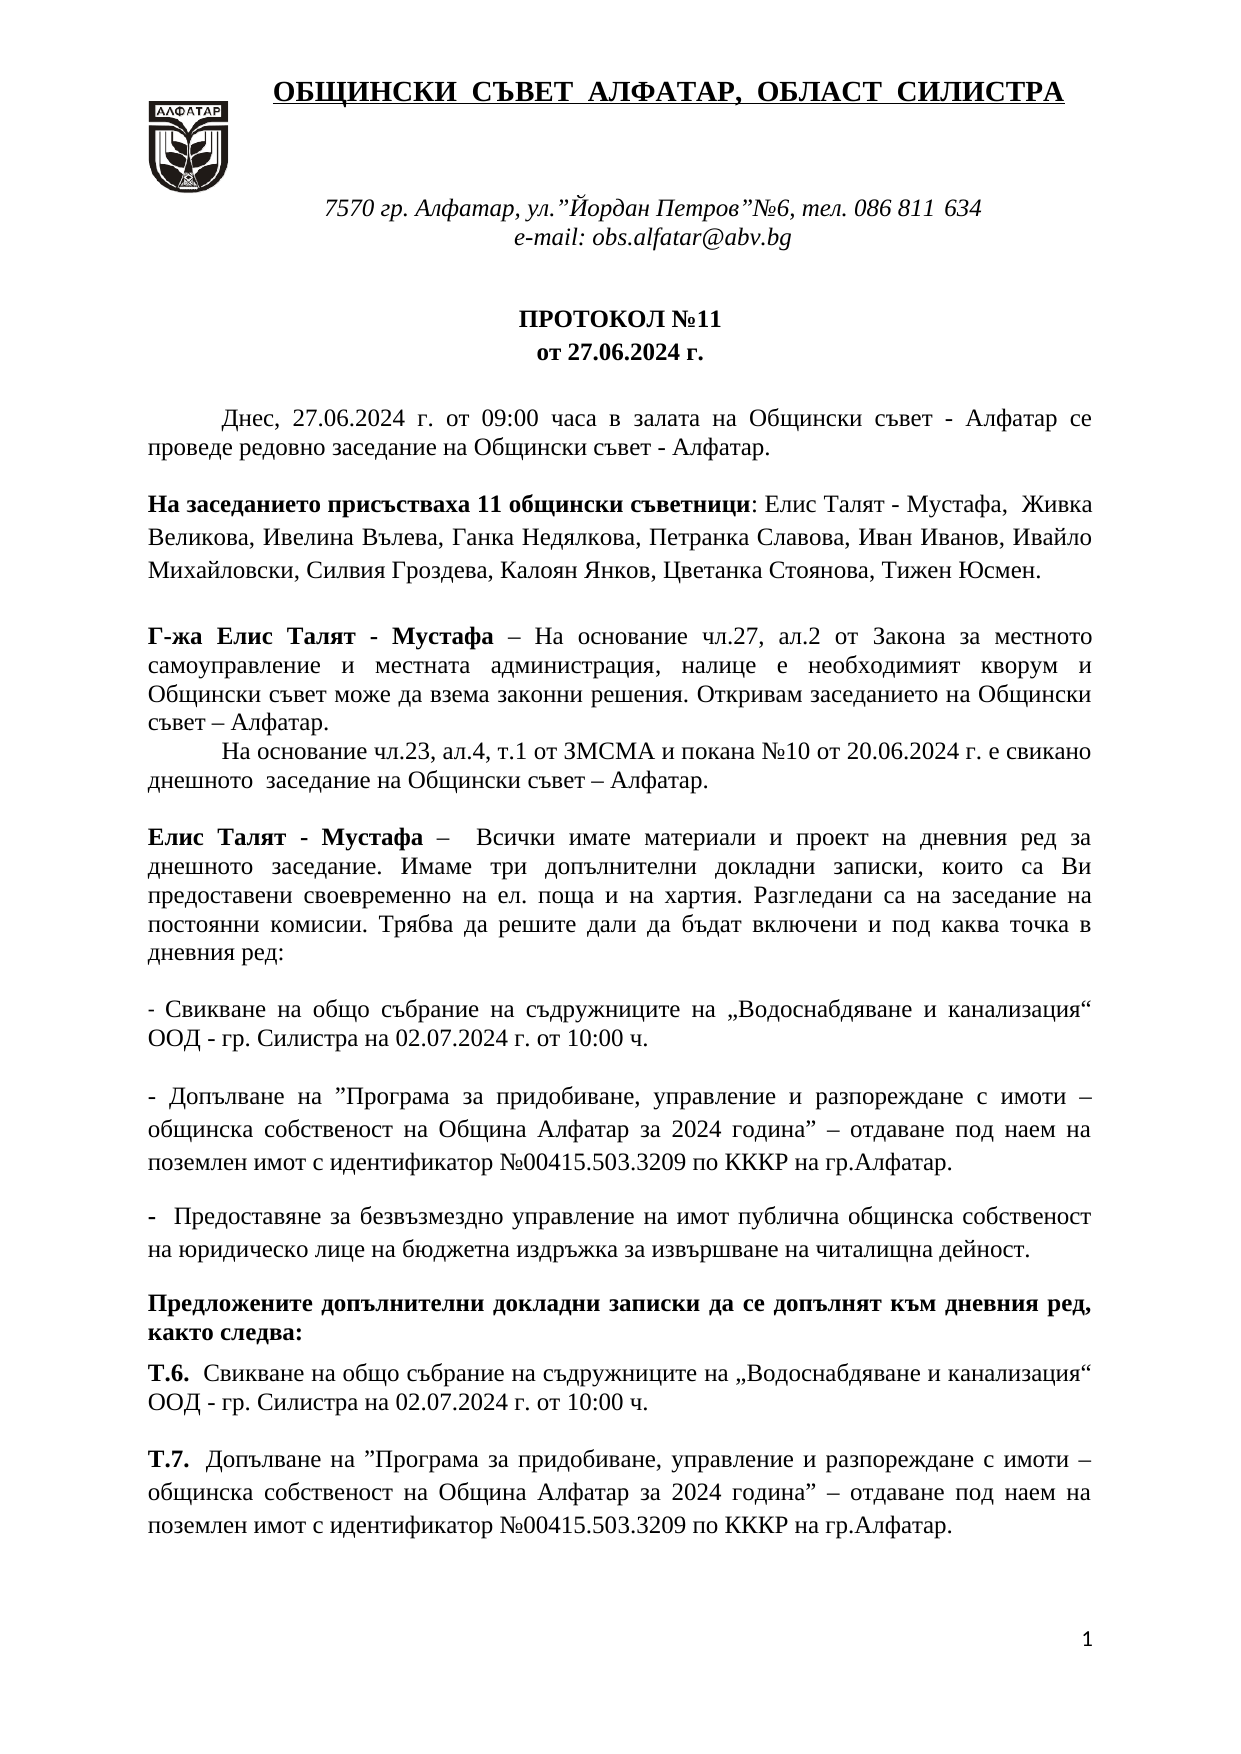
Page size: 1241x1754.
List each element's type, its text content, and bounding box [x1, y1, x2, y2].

text ОБЩИНСКИ СЪВЕТ АЛФАТАР, ОБЛАСТ СИЛИСТРА [148, 74, 1101, 193]
text На заседанието присъстваха 11 общински съветници: Елис Талят - Мустафа, Живка Великова, Ивелина Вълева, Ганка Недялкова, Петранка Славова, Иван Иванов, Ивайло Михайловски, Силвия Гроздева, Калоян Янков, Цветанка Стоянова, Тижен Юсмен. [148, 489, 1093, 584]
text Днес, 27.06.2024 г. от 09:00 часа в залата на Общински съвет - Алфатар се проведе редовно заседание на Общински съвет - Алфатар. [148, 403, 1093, 460]
text e-mail: obs.alfatar@abv.bg [148, 222, 1101, 251]
text от 27.06.2024 г. [148, 337, 1093, 366]
text Г-жа Елис Талят - Мустафа – На основание чл.27, ал.2 от Закона за местното самоуправление и местната администрация, налице е необходимият кворум и Общински съвет може да взема законни решения. Откривам заседанието на Общински съвет – Алфатар. [148, 621, 1093, 736]
text 7570 гр. Алфатар, ул.”Йордан Петров”№6, тел. 086 811 634 [148, 193, 1101, 222]
text Т.7. Допълване на ”Програма за придобиване, управление и разпореждане с имоти –общинска собственост на Община Алфатар за 2024 година” – отдаване под наем на поземлен имот с идентификатор №00415.503.3209 по КККР на гр.Алфатар. [148, 1444, 1093, 1539]
text - Свикване на общо събрание на съдружниците на „Водоснабдяване и канализация“ ООД - гр. Силистра на 02.07.2024 г. от 10:00 ч. [148, 994, 1093, 1052]
text На основание чл.23, ал.4, т.1 от ЗМСМА и покана №10 от 20.06.2024 г. е свикано днешното заседание на Общински съвет – Алфатар. [148, 736, 1093, 794]
text Т.6. Свикване на общо събрание на съдружниците на „Водоснабдяване и канализация“ ООД - гр. Силистра на 02.07.2024 г. от 10:00 ч. [148, 1358, 1093, 1415]
text Предложените допълнителни докладни записки да се допълнят към дневния ред, както следва: [148, 1288, 1093, 1345]
text - Предоставяне за безвъзмездно управление на имот публична общинска собственост на юридическо лице на бюджетна издръжка за извършване на читалищна дейност. [148, 1201, 1093, 1263]
text ПРОТОКОЛ №11 [148, 304, 1093, 332]
text - Допълване на ”Програма за придобиване, управление и разпореждане с имоти –общинска собственост на Община Алфатар за 2024 година” – отдаване под наем на поземлен имот с идентификатор №00415.503.3209 по КККР на гр.Алфатар. [148, 1081, 1093, 1176]
text Елис Талят - Мустафа – Всички имате материали и проект на дневния ред за днешното заседание. Имаме три допълнителни докладни записки, които са Ви предоставени своевременно на ел. поща и на хартия. Разгледани са на заседание на постоянни комисии. Трябва да решите дали да бъдат включени и под каква точка в дневния ред: [148, 822, 1093, 966]
